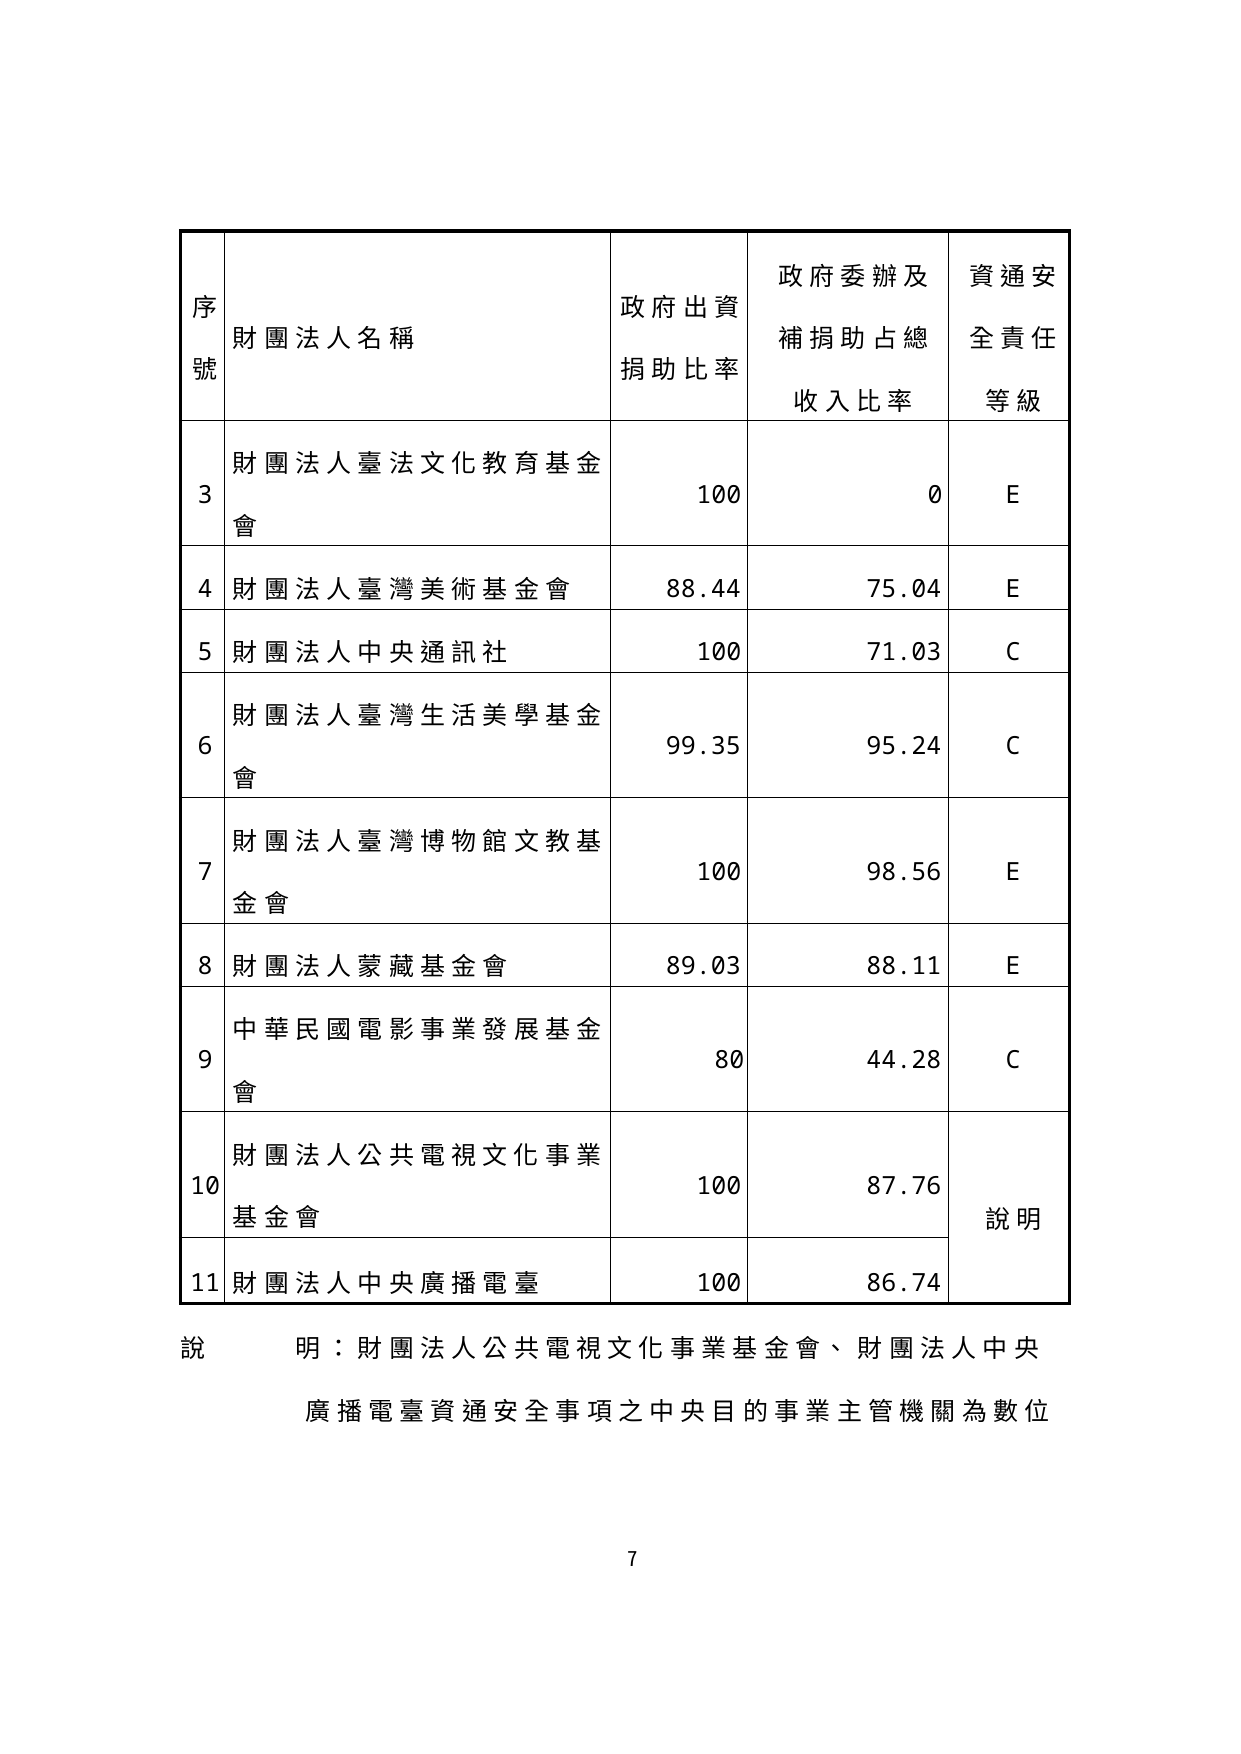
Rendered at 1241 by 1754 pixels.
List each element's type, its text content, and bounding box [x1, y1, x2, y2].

table_cell 71.03 [748, 610, 948, 671]
table_cell 100 [611, 798, 747, 922]
table_cell 財團法人中央廣播電臺 [225, 1238, 610, 1302]
table_cell C [949, 673, 1068, 797]
table_cell 100 [611, 1112, 747, 1237]
table_cell 3 [182, 421, 224, 545]
table_header 序號 [182, 233, 224, 420]
table_cell 8 [182, 924, 224, 986]
table_cell 10 [182, 1112, 224, 1237]
table_cell 88.11 [748, 924, 948, 986]
table_cell 87.76 [748, 1112, 948, 1237]
table_cell E [949, 798, 1068, 922]
table_cell 說明 [949, 1112, 1068, 1302]
table_cell 5 [182, 610, 224, 671]
table_cell 98.56 [748, 798, 948, 922]
table_cell 財團法人公共電視文化事業基金會 [225, 1112, 610, 1237]
table_cell 財團法人臺灣生活美學基金會 [225, 673, 610, 797]
table_cell 財團法人臺法文化教育基金會 [225, 421, 610, 545]
table_cell 9 [182, 987, 224, 1111]
table_cell 75.04 [748, 546, 948, 608]
table_header 政府委辦及補捐助占總收入比率 [748, 233, 948, 420]
table_cell C [949, 987, 1068, 1111]
text 說 明：財團法人公共電視文化事業基金會、財團法人中央廣播電臺資通安全事項之中央目的事業主管機關為數位 [177, 1305, 1063, 1430]
table_cell 11 [182, 1238, 224, 1302]
table_cell 財團法人臺灣博物館文教基金會 [225, 798, 610, 922]
table_header 政府出資捐助比率 [611, 233, 747, 420]
table_cell 0 [748, 421, 948, 545]
table_cell 100 [611, 610, 747, 671]
table_cell 7 [182, 798, 224, 922]
table_cell 88.44 [611, 546, 747, 608]
table_cell 財團法人臺灣美術基金會 [225, 546, 610, 608]
table_cell 99.35 [611, 673, 747, 797]
table_cell 中華民國電影事業發展基金會 [225, 987, 610, 1111]
table_cell 100 [611, 421, 747, 545]
table_cell 95.24 [748, 673, 948, 797]
table_cell 89.03 [611, 924, 747, 986]
table_cell C [949, 610, 1068, 671]
table_cell 100 [611, 1238, 747, 1302]
table_cell 6 [182, 673, 224, 797]
table_cell E [949, 546, 1068, 608]
table_header 資通安全責任等級 [949, 233, 1068, 420]
table_header 財團法人名稱 [225, 233, 610, 420]
table_cell E [949, 924, 1068, 986]
table_cell 44.28 [748, 987, 948, 1111]
table_cell 80 [611, 987, 747, 1111]
table_cell 財團法人中央通訊社 [225, 610, 610, 671]
table_cell 4 [182, 546, 224, 608]
table_cell 財團法人蒙藏基金會 [225, 924, 610, 986]
table_cell E [949, 421, 1068, 545]
table_cell 86.74 [748, 1238, 948, 1302]
